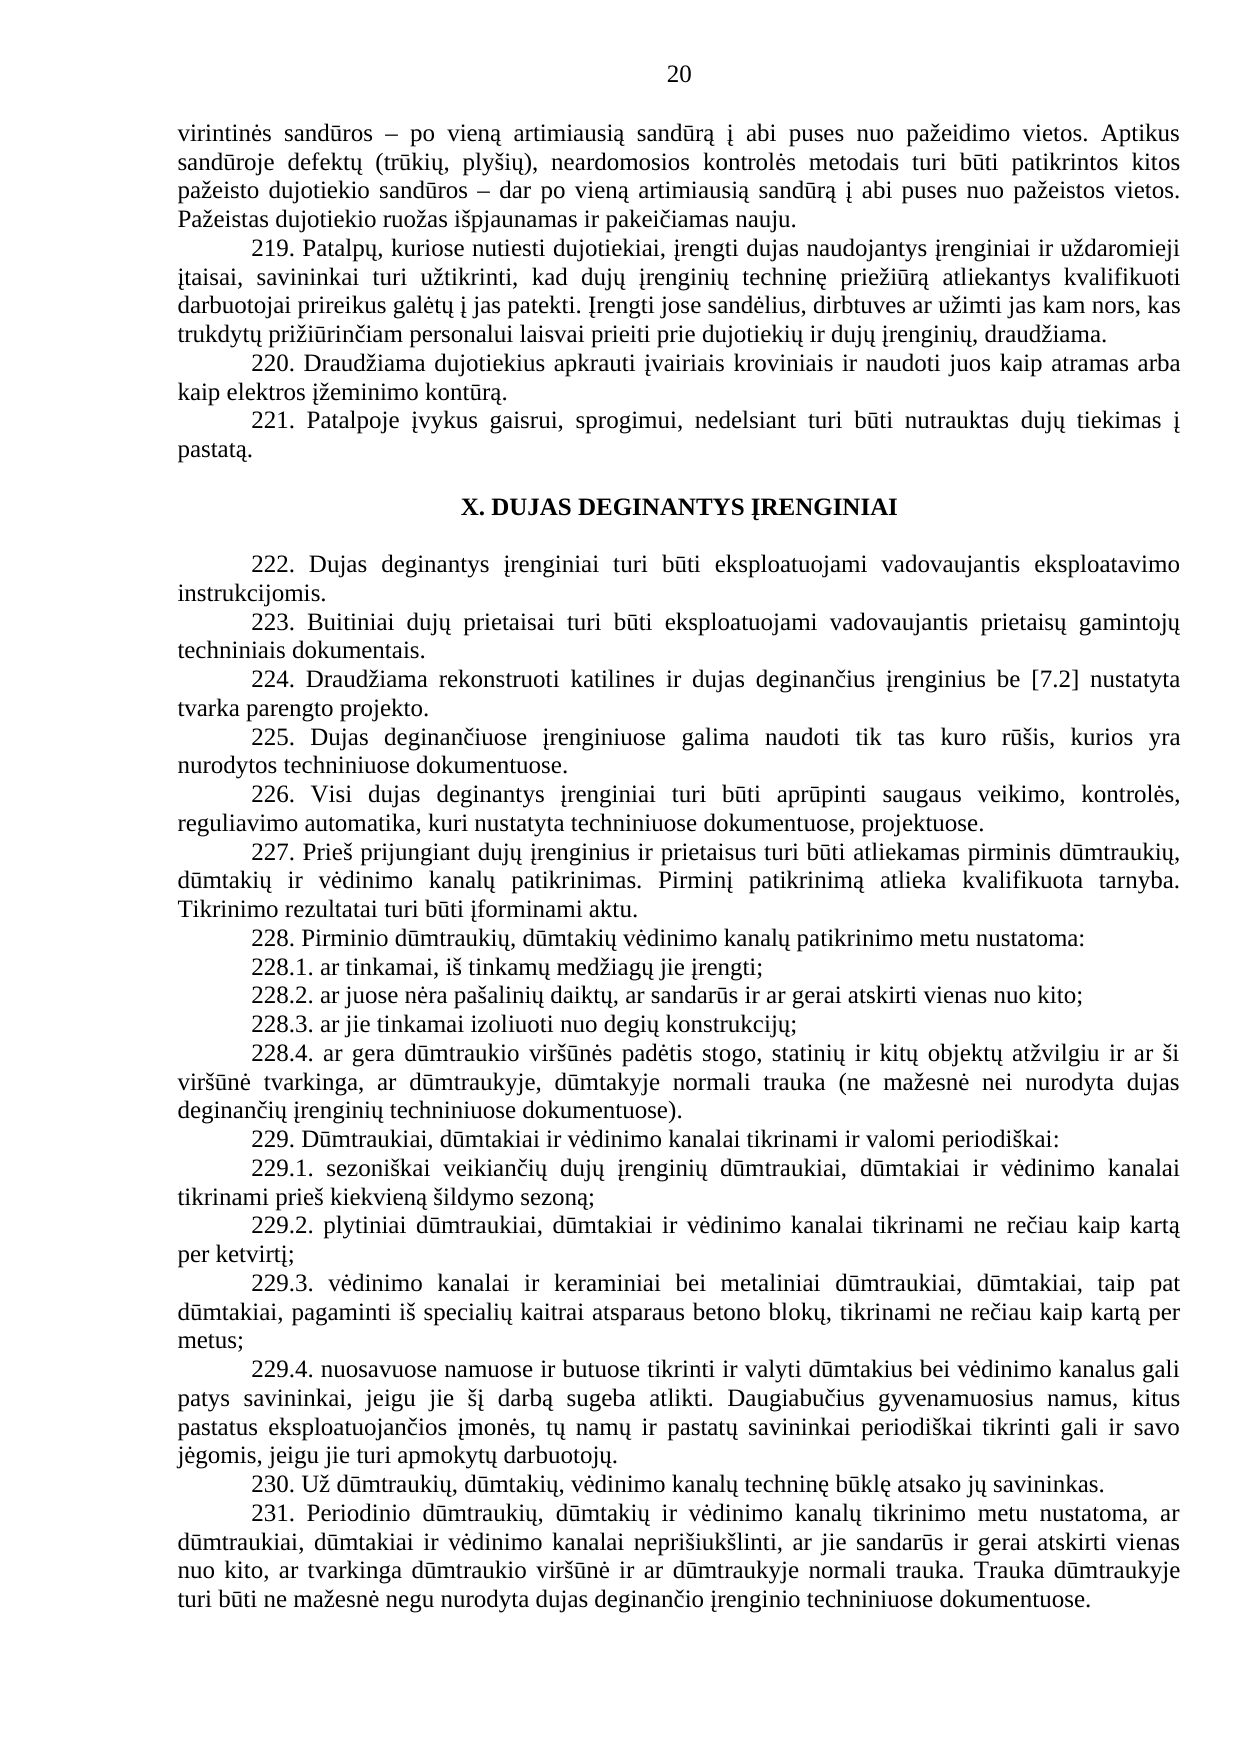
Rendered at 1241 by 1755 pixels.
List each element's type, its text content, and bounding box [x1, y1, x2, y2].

text 229. Dūmtraukiai, dūmtakiai ir vėdinimo kanalai tikrinami ir valomi periodiškai: [177, 1124, 1181, 1153]
text 228.2. ar juose nėra pašalinių daiktų, ar sandarūs ir ar gerai atskirti vienas nuo kito; [177, 981, 1181, 1009]
text 229.2. plytiniai dūmtraukiai, dūmtakiai ir vėdinimo kanalai tikrinami ne rečiau kaip kartą per ketvirtį; [177, 1211, 1181, 1268]
text 220. Draudžiama dujotiekius apkrauti įvairiais kroviniais ir naudoti juos kaip atramas arba kaip elektros įžeminimo kontūrą. [177, 348, 1181, 406]
text 227. Prieš prijungiant dujų įrenginius ir prietaisus turi būti atliekamas pirminis dūmtraukių, dūmtakių ir vėdinimo kanalų patikrinimas. Pirminį patikrinimą atlieka kvalifikuota tarnyba. Tikrinimo rezultatai turi būti įforminami aktu. [177, 837, 1181, 923]
text 228.4. ar gera dūmtraukio viršūnės padėtis stogo, statinių ir kitų objektų atžvilgiu ir ar ši viršūnė tvarkinga, ar dūmtraukyje, dūmtakyje normali trauka (ne mažesnė nei nurodyta dujas deginančių įrenginių techniniuose dokumentuose). [177, 1038, 1181, 1124]
text 221. Patalpoje įvykus gaisrui, sprogimui, nedelsiant turi būti nutrauktas dujų tiekimas į pastatą. [177, 406, 1181, 463]
text 222. Dujas deginantys įrenginiai turi būti eksploatuojami vadovaujantis eksploatavimo instrukcijomis. [177, 549, 1181, 607]
text 226. Visi dujas deginantys įrenginiai turi būti aprūpinti saugaus veikimo, kontrolės, reguliavimo automatika, kuri nustatyta techniniuose dokumentuose, projektuose. [177, 779, 1181, 837]
text 229.4. nuosavuose namuose ir butuose tikrinti ir valyti dūmtakius bei vėdinimo kanalus gali patys savininkai, jeigu jie šį darbą sugeba atlikti. Daugiabučius gyvenamuosius namus, kitus pastatus eksploatuojančios įmonės, tų namų ir pastatų savininkai periodiškai tikrinti gali ir savo jėgomis, jeigu jie turi apmokytų darbuotojų. [177, 1354, 1181, 1469]
text 228.1. ar tinkamai, iš tinkamų medžiagų jie įrengti; [177, 952, 1181, 981]
text 229.3. vėdinimo kanalai ir keraminiai bei metaliniai dūmtraukiai, dūmtakiai, taip pat dūmtakiai, pagaminti iš specialių kaitrai atsparaus betono blokų, tikrinami ne rečiau kaip kartą per metus; [177, 1268, 1181, 1354]
text 224. Draudžiama rekonstruoti katilines ir dujas deginančius įrenginius be [7.2] nustatyta tvarka parengto projekto. [177, 664, 1181, 722]
text 219. Patalpų, kuriose nutiesti dujotiekiai, įrengti dujas naudojantys įrenginiai ir uždaromieji įtaisai, savininkai turi užtikrinti, kad dujų įrenginių techninę priežiūrą atliekantys kvalifikuoti darbuotojai prireikus galėtų į jas patekti. Įrengti jose sandėlius, dirbtuves ar užimti jas kam nors, kas trukdytų prižiūrinčiam personalui laisvai prieiti prie dujotiekių ir dujų įrenginių, draudžiama. [177, 233, 1181, 348]
text 228. Pirminio dūmtraukių, dūmtakių vėdinimo kanalų patikrinimo metu nustatoma: [177, 923, 1181, 952]
text 228.3. ar jie tinkamai izoliuoti nuo degių konstrukcijų; [177, 1009, 1181, 1038]
text 230. Už dūmtraukių, dūmtakių, vėdinimo kanalų techninę būklę atsako jų savininkas. [177, 1469, 1181, 1498]
text 225. Dujas deginančiuose įrenginiuose galima naudoti tik tas kuro rūšis, kurios yra nurodytos techniniuose dokumentuose. [177, 722, 1181, 779]
text X. DUJAS DEGINANTYS ĮRENGINIAI [177, 492, 1181, 521]
text 231. Periodinio dūmtraukių, dūmtakių ir vėdinimo kanalų tikrinimo metu nustatoma, ar dūmtraukiai, dūmtakiai ir vėdinimo kanalai neprišiukšlinti, ar jie sandarūs ir gerai atskirti vienas nuo kito, ar tvarkinga dūmtraukio viršūnė ir ar dūmtraukyje normali trauka. Trauka dūmtraukyje turi būti ne mažesnė negu nurodyta dujas deginančio įrenginio techniniuose dokumentuose. [177, 1498, 1181, 1613]
text virintinės sandūros – po vieną artimiausią sandūrą į abi puses nuo pažeidimo vietos. Aptikus sandūroje defektų (trūkių, plyšių), neardomosios kontrolės metodais turi būti patikrintos kitos pažeisto dujotiekio sandūros – dar po vieną artimiausią sandūrą į abi puses nuo pažeistos vietos. Pažeistas dujotiekio ruožas išpjaunamas ir pakeičiamas nauju. [177, 118, 1181, 233]
text 229.1. sezoniškai veikiančių dujų įrenginių dūmtraukiai, dūmtakiai ir vėdinimo kanalai tikrinami prieš kiekvieną šildymo sezoną; [177, 1153, 1181, 1211]
text 223. Buitiniai dujų prietaisai turi būti eksploatuojami vadovaujantis prietaisų gamintojų techniniais dokumentais. [177, 607, 1181, 664]
